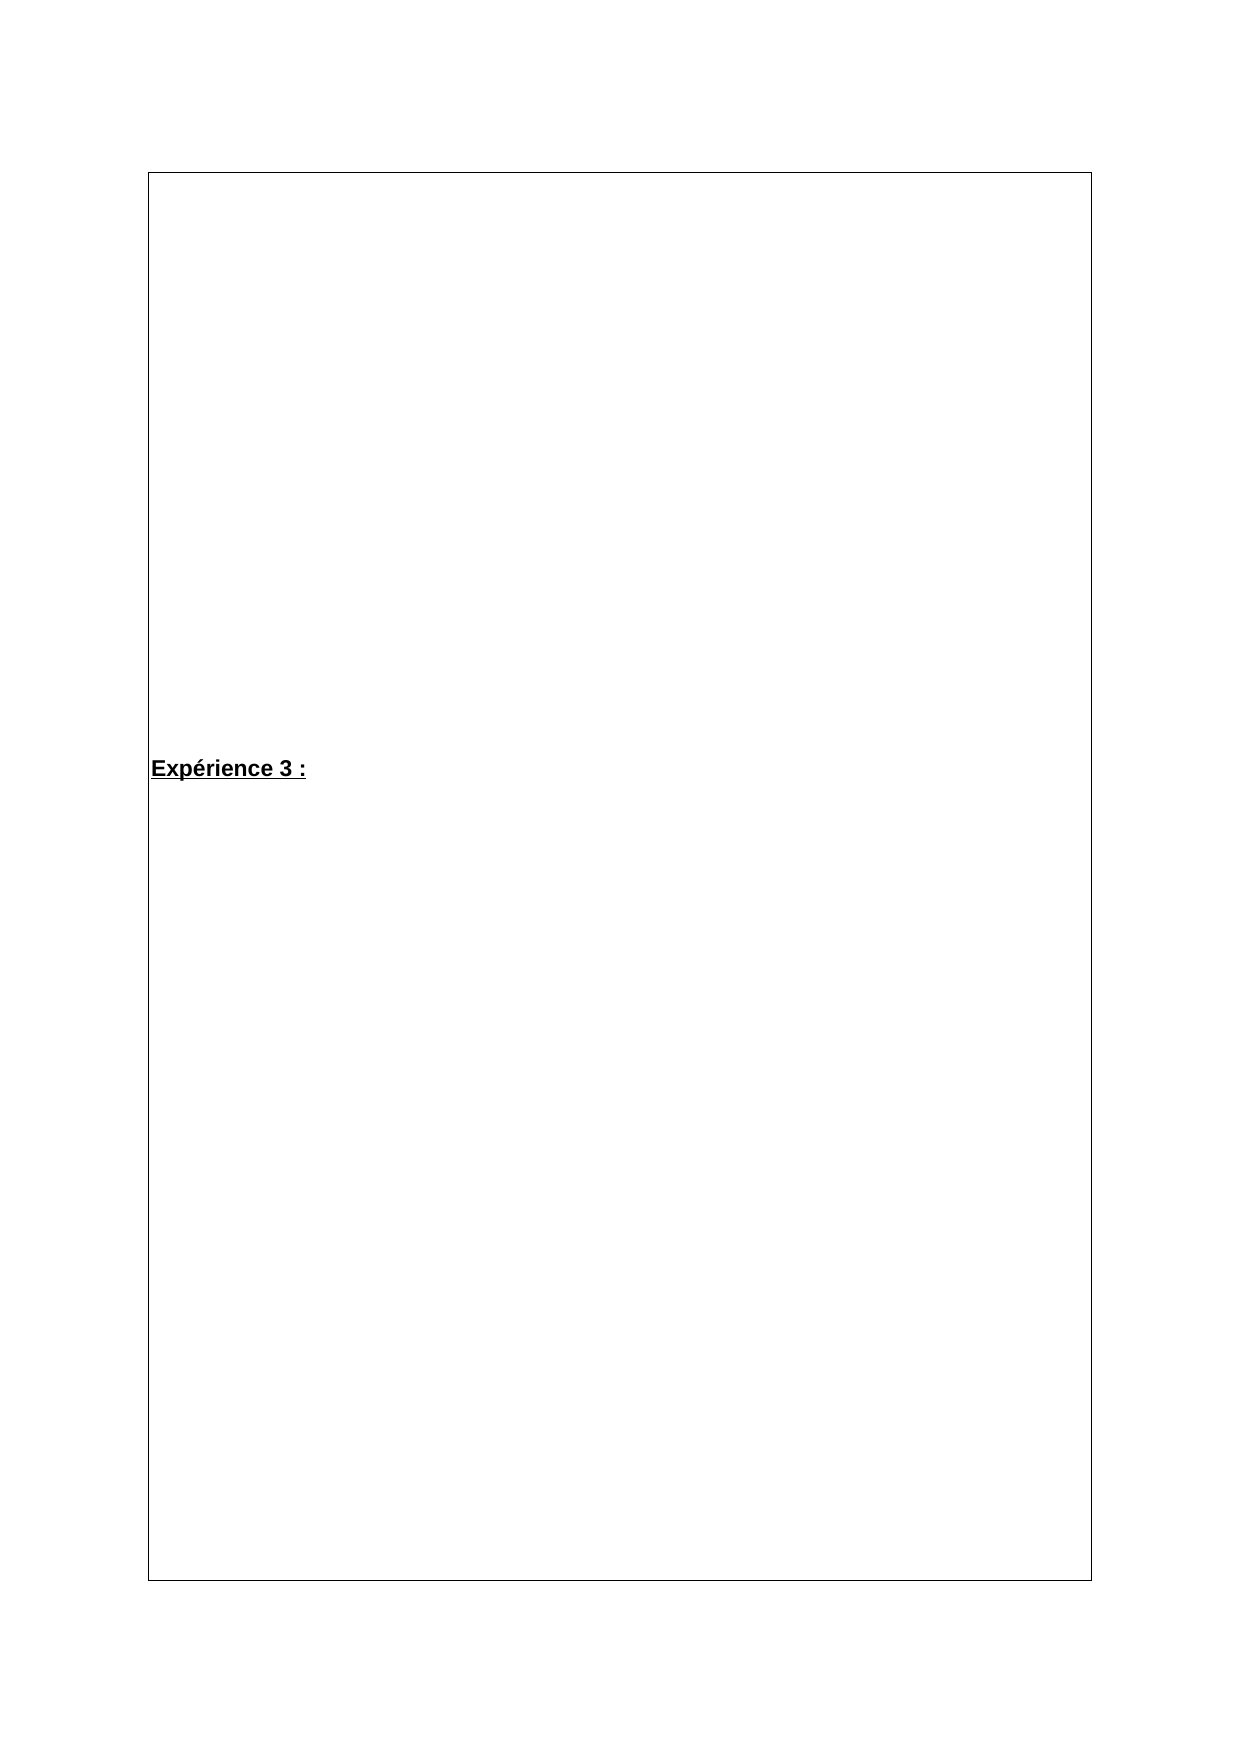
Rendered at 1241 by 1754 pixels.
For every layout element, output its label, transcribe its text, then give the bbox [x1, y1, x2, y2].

text Expérience 3 : [149, 752, 1091, 781]
